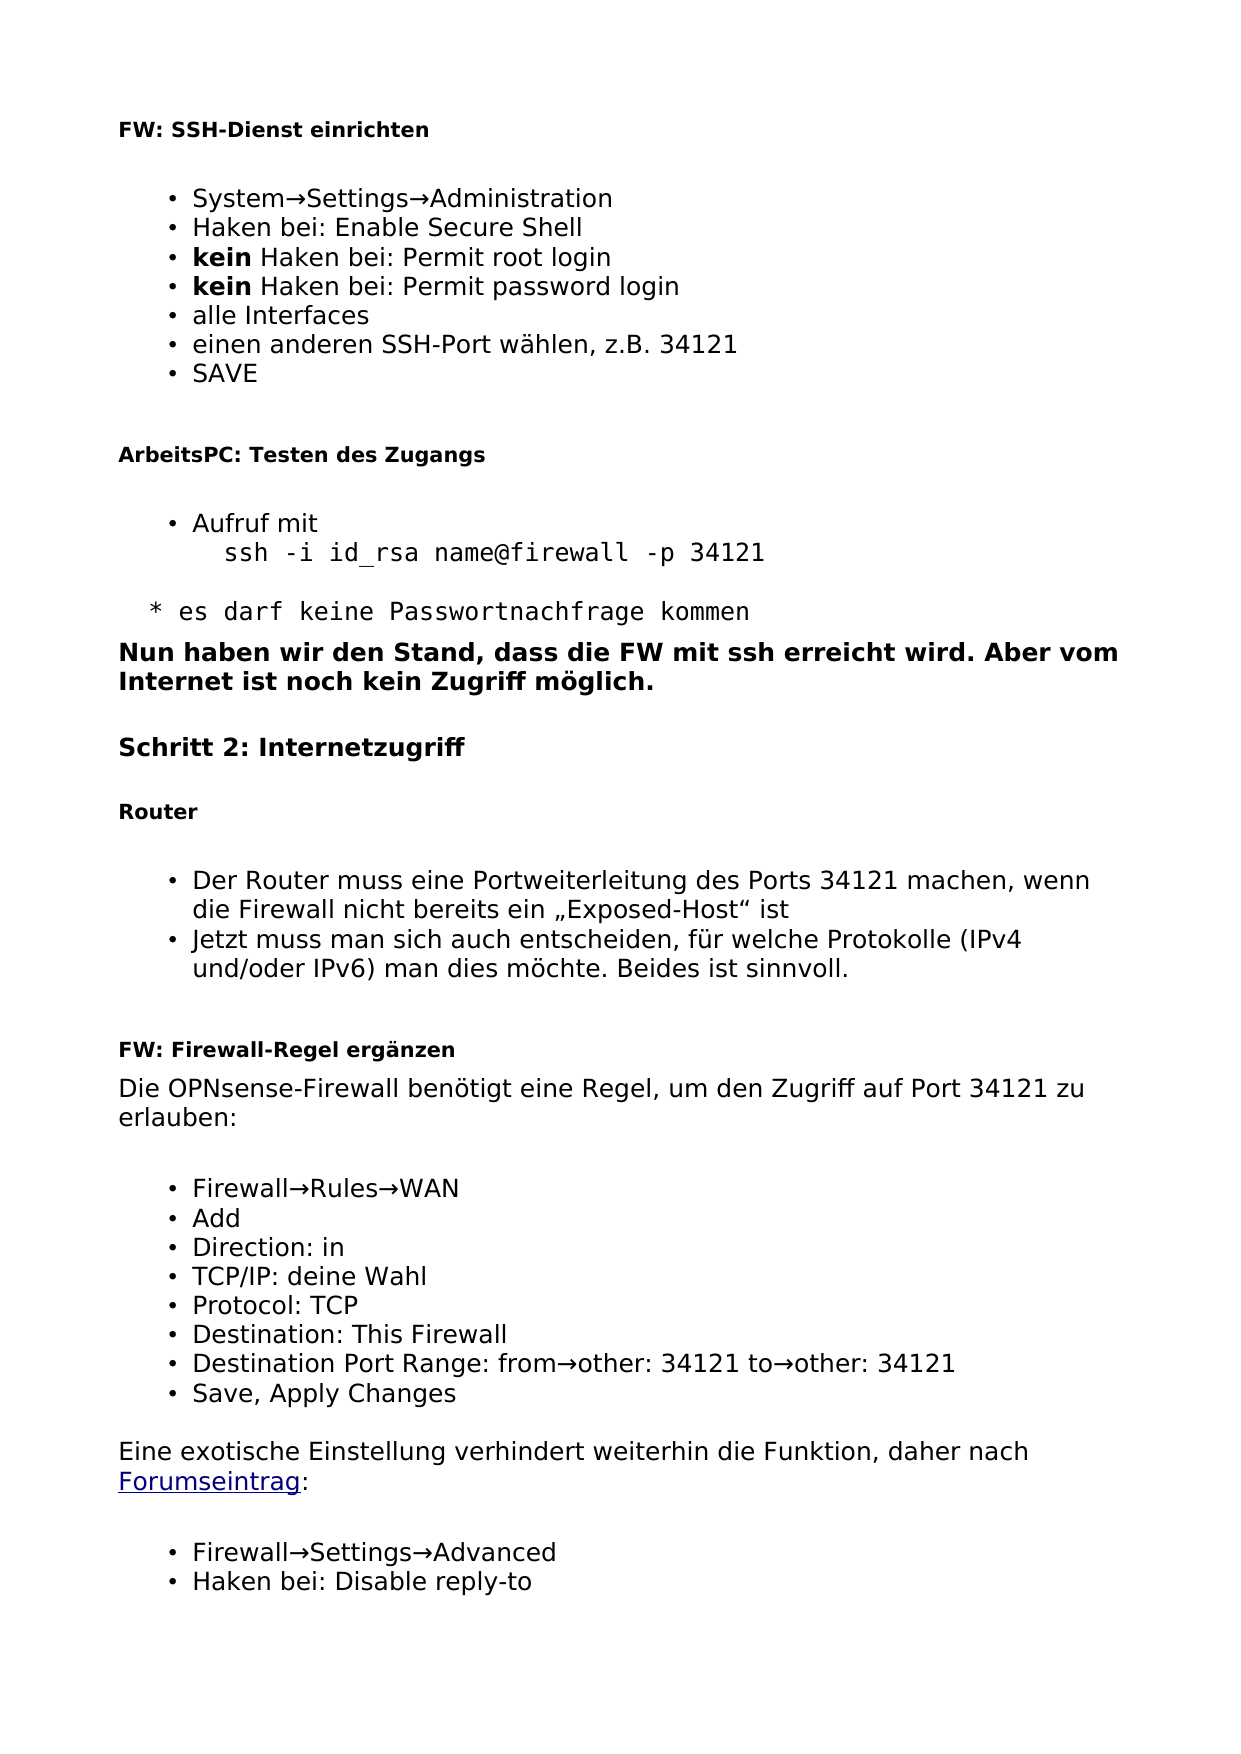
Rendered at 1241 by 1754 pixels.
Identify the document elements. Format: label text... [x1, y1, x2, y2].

text ssh -i id_rsa name@firewall -p 34121 * es darf keine Passwortnachfrage kommen [118, 538, 1122, 626]
list Save, Apply Changes [177, 1379, 1122, 1408]
list Firewall→Settings→Advanced [177, 1538, 1122, 1567]
subtitle FW: Firewall-Regel ergänzen [118, 1038, 1122, 1062]
list Haken bei: Disable reply-to [177, 1567, 1122, 1596]
subtitle Router [118, 800, 1122, 824]
subtitle ArbeitsPC: Testen des Zugangs [118, 443, 1122, 467]
list Destination: This Firewall [177, 1321, 1122, 1350]
list TCP/IP: deine Wahl [177, 1262, 1122, 1291]
list kein Haken bei: Permit root login [177, 243, 1122, 272]
list System→Settings→Administration [177, 184, 1122, 213]
text Eine exotische Einstellung verhindert weiterhin die Funktion, daher nach Forumseintrag: [118, 1437, 1122, 1496]
list kein Haken bei: Permit password login [177, 272, 1122, 301]
list Der Router muss eine Portweiterleitung des Ports 34121 machen, wenn die Firewall nicht bereits ein „Exposed-Host“ ist [177, 866, 1122, 925]
list Protocol: TCP [177, 1291, 1122, 1321]
subtitle FW: SSH-Dienst einrichten [118, 118, 1122, 142]
list SAVE [177, 359, 1122, 388]
list Destination Port Range: from→other: 34121 to→other: 34121 [177, 1350, 1122, 1379]
list Add [177, 1204, 1122, 1233]
list Aufruf mit [177, 509, 1122, 538]
text Die OPNsense-Firewall benötigt eine Regel, um den Zugriff auf Port 34121 zu erlauben: [118, 1074, 1122, 1133]
list Jetzt muss man sich auch entscheiden, für welche Protokolle (IPv4 und/oder IPv6) man dies möchte. Beides ist sinnvoll. [177, 925, 1122, 983]
list Firewall→Rules→WAN [177, 1175, 1122, 1204]
list Direction: in [177, 1233, 1122, 1262]
subtitle Schritt 2: Internetzugriff [118, 733, 1122, 763]
list alle Interfaces [177, 301, 1122, 330]
text Nun haben wir den Stand, dass die FW mit ssh erreicht wird. Aber vom Internet ist noch kein Zugriff möglich. [118, 638, 1122, 696]
list Haken bei: Enable Secure Shell [177, 213, 1122, 243]
list einen anderen SSH-Port wählen, z.B. 34121 [177, 330, 1122, 359]
